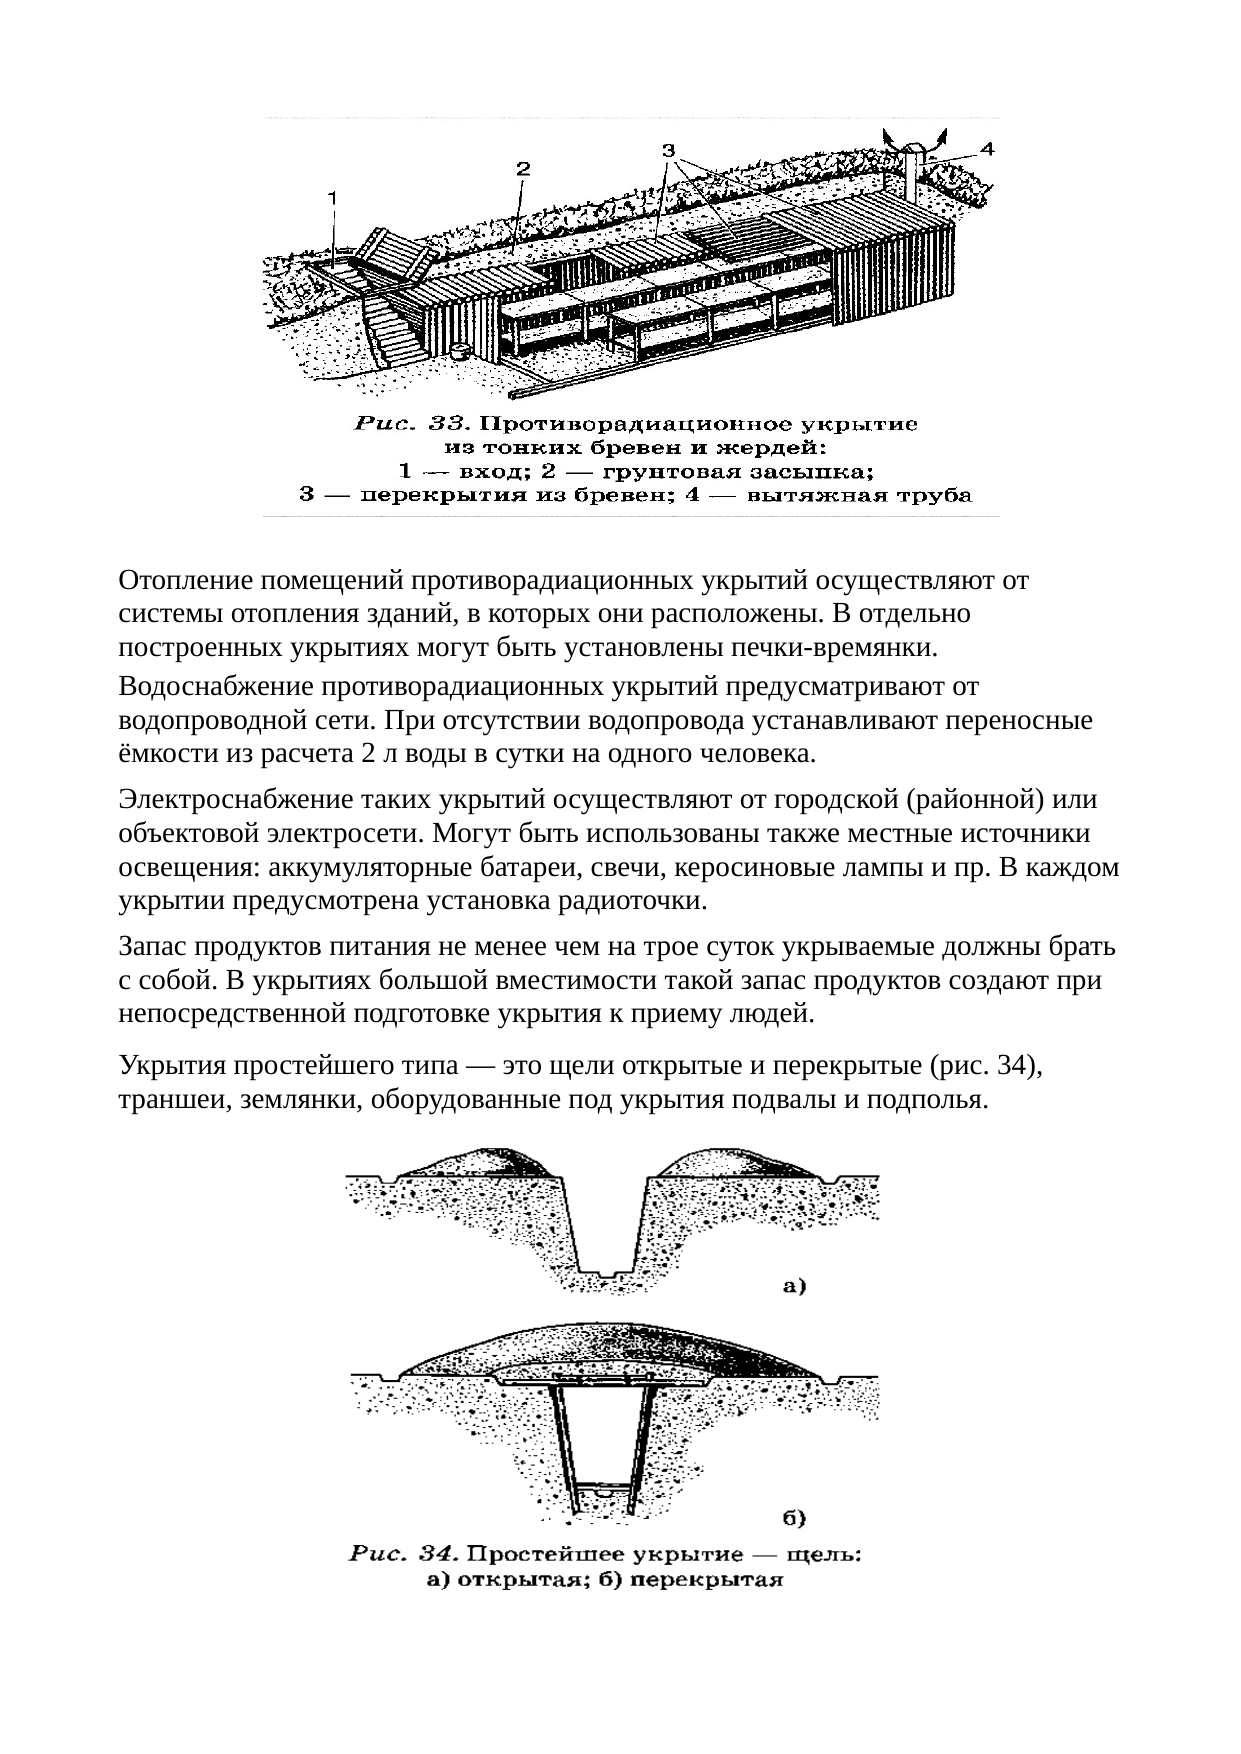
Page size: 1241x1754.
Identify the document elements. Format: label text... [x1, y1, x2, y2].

picture [259, 1120, 982, 1615]
picture [262, 117, 1000, 517]
text Отопление помещений противорадиационных укрытий осуществляют от системы отопления зданий, в которых они расположены. В отдельно построенных укрытиях могут быть установлены печки-времянки. [118, 562, 1122, 662]
text Запас продуктов питания не менее чем на трое суток укрываемые должны брать с собой. В укрытиях большой вместимости такой запас продуктов создают при непосредственной подготовке укрытия к приему людей. [118, 928, 1122, 1029]
text Водоснабжение противорадиационных укрытий предусматривают от водопроводной сети. При отсутствии водопровода устанавливают переносные ёмкости из расчета 2 л воды в сутки на одного человека. [118, 668, 1122, 769]
text Электроснабжение таких укрытий осуществляют от городской (районной) или объектовой электросети. Могут быть использованы также местные источники освещения: аккумуляторные батареи, свечи, керосиновые лампы и пр. В каждом укрытии предусмотрена установка радиоточки. [118, 782, 1122, 916]
text Укрытия простейшего типа — это щели открытые и перекрытые (рис. 34), траншеи, землянки, оборудованные под укрытия подвалы и подполья. [118, 1047, 1122, 1114]
